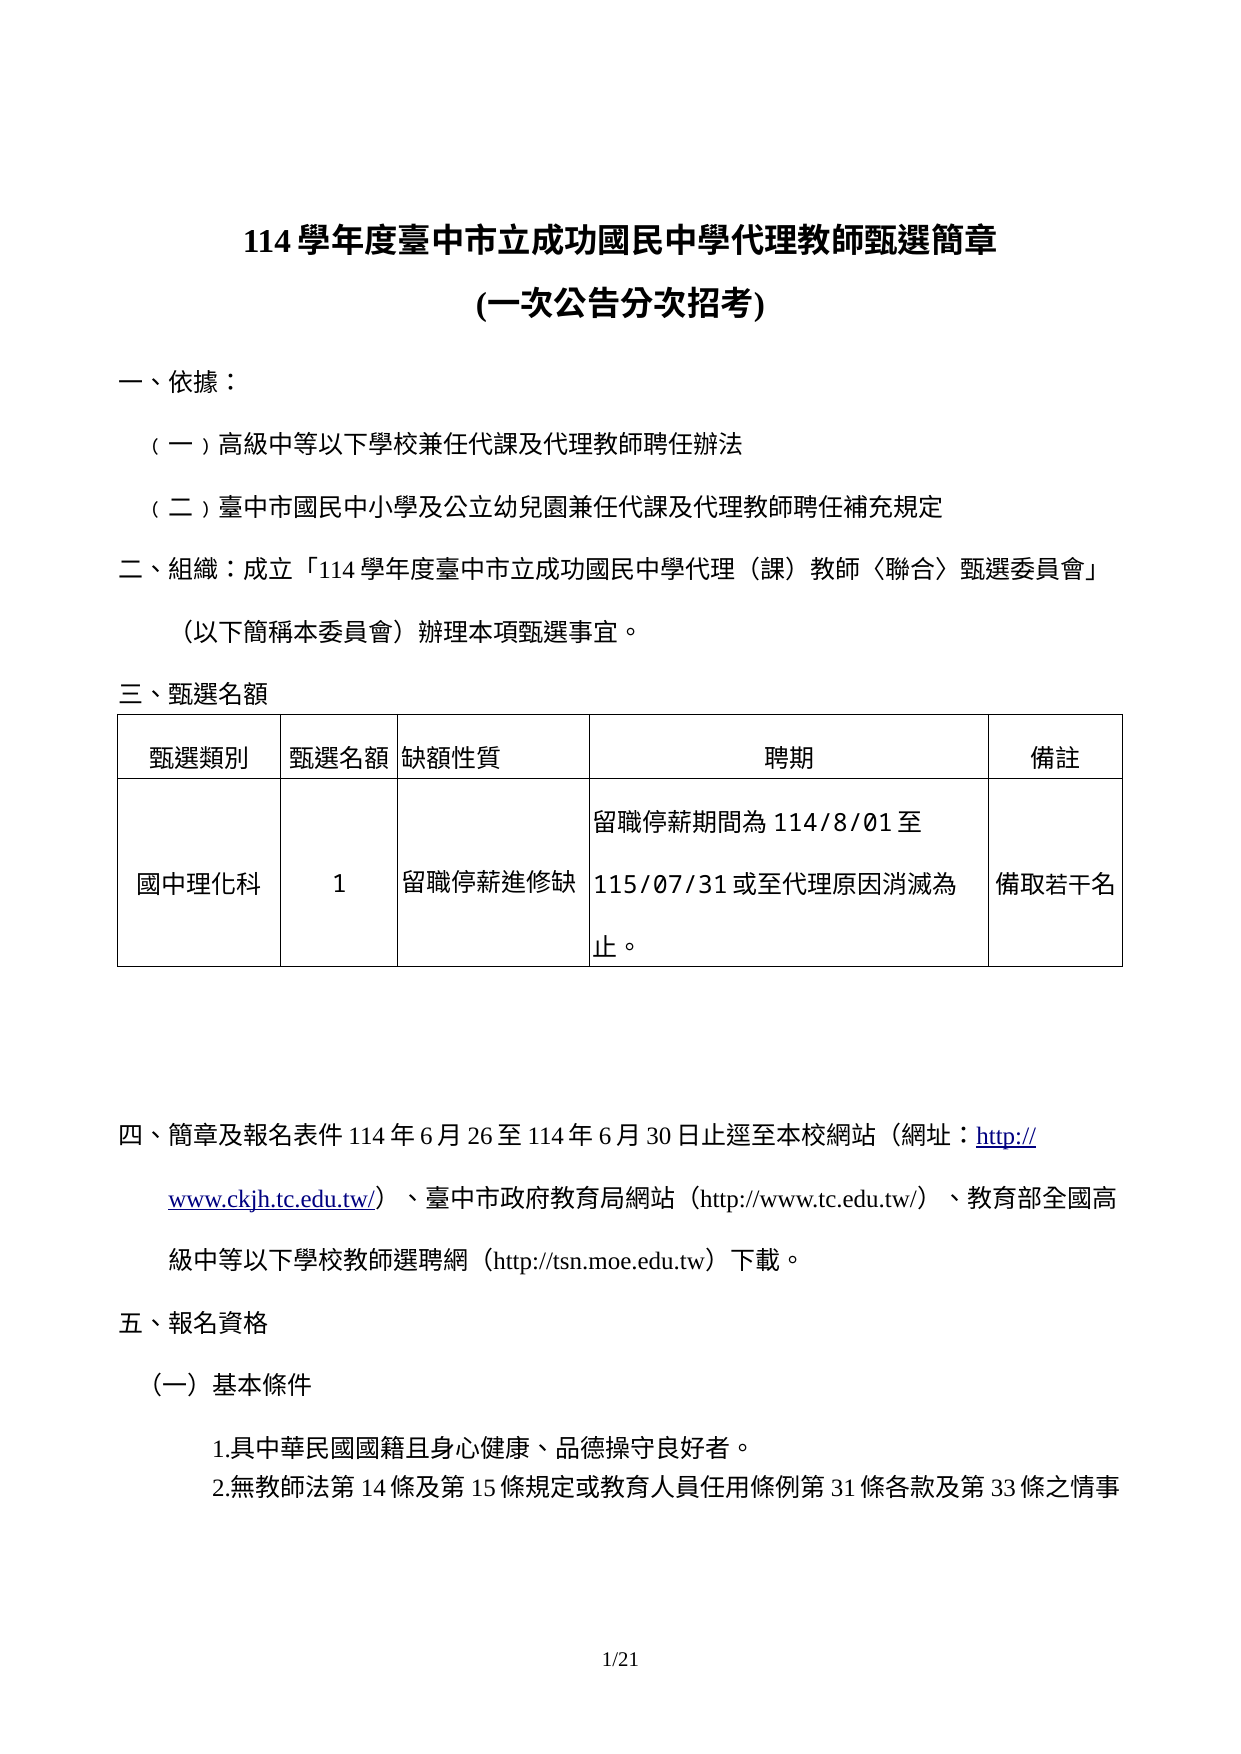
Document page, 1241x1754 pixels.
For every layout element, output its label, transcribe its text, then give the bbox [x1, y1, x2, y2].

table_cell 國中理化科 [118, 779, 280, 966]
table_cell 1 [281, 779, 397, 966]
text ﹙二﹚臺中市國民中小學及公立幼兒園兼任代課及代理教師聘任補充規定 [143, 464, 1122, 526]
table_header 缺額性質 [398, 715, 589, 777]
text (一次公告分次招考) [118, 259, 1122, 322]
table_header 甄選類別 [118, 715, 280, 777]
table_header 備註 [989, 715, 1122, 777]
text 二、組織：成立「114學年度臺中市立成功國民中學代理（課）教師〈聯合〉甄選委員會」（以下簡稱本委員會）辦理本項甄選事宜。 [118, 526, 1122, 651]
text 四、簡章及報名表件114年6月26至114年6月30日止逕至本校網站（網址：http://www.ckjh.tc.edu.tw/）、臺中市政府教育局網站（http://www.tc.edu.tw/）、教育部全國高級中等以下學校教師選聘網（http://tsn.moe.edu.tw）下載。 [118, 1092, 1122, 1279]
table_cell 備取若干名 [989, 779, 1122, 966]
text 三、甄選名額 [118, 651, 1122, 714]
text 一、依據： [118, 339, 1122, 401]
text 2.無教師法第14條及第15條規定或教育人員任用條例第31條各款及第33條之情事 [206, 1467, 1122, 1503]
table_header 甄選名額 [281, 715, 397, 777]
text 1.具中華民國國籍且身心健康、品德操守良好者。 [118, 1404, 1122, 1467]
text （一）基本條件 [118, 1342, 1122, 1404]
text 114學年度臺中市立成功國民中學代理教師甄選簡章 [118, 197, 1122, 259]
text 五、報名資格 [118, 1279, 1122, 1342]
table_cell 留職停薪進修缺 [398, 779, 589, 966]
table_header 聘期 [590, 715, 988, 777]
text ﹙一﹚高級中等以下學校兼任代課及代理教師聘任辦法 [143, 401, 1122, 464]
table_cell 留職停薪期間為114/8/01至115/07/31或至代理原因消滅為止。 [590, 779, 988, 966]
